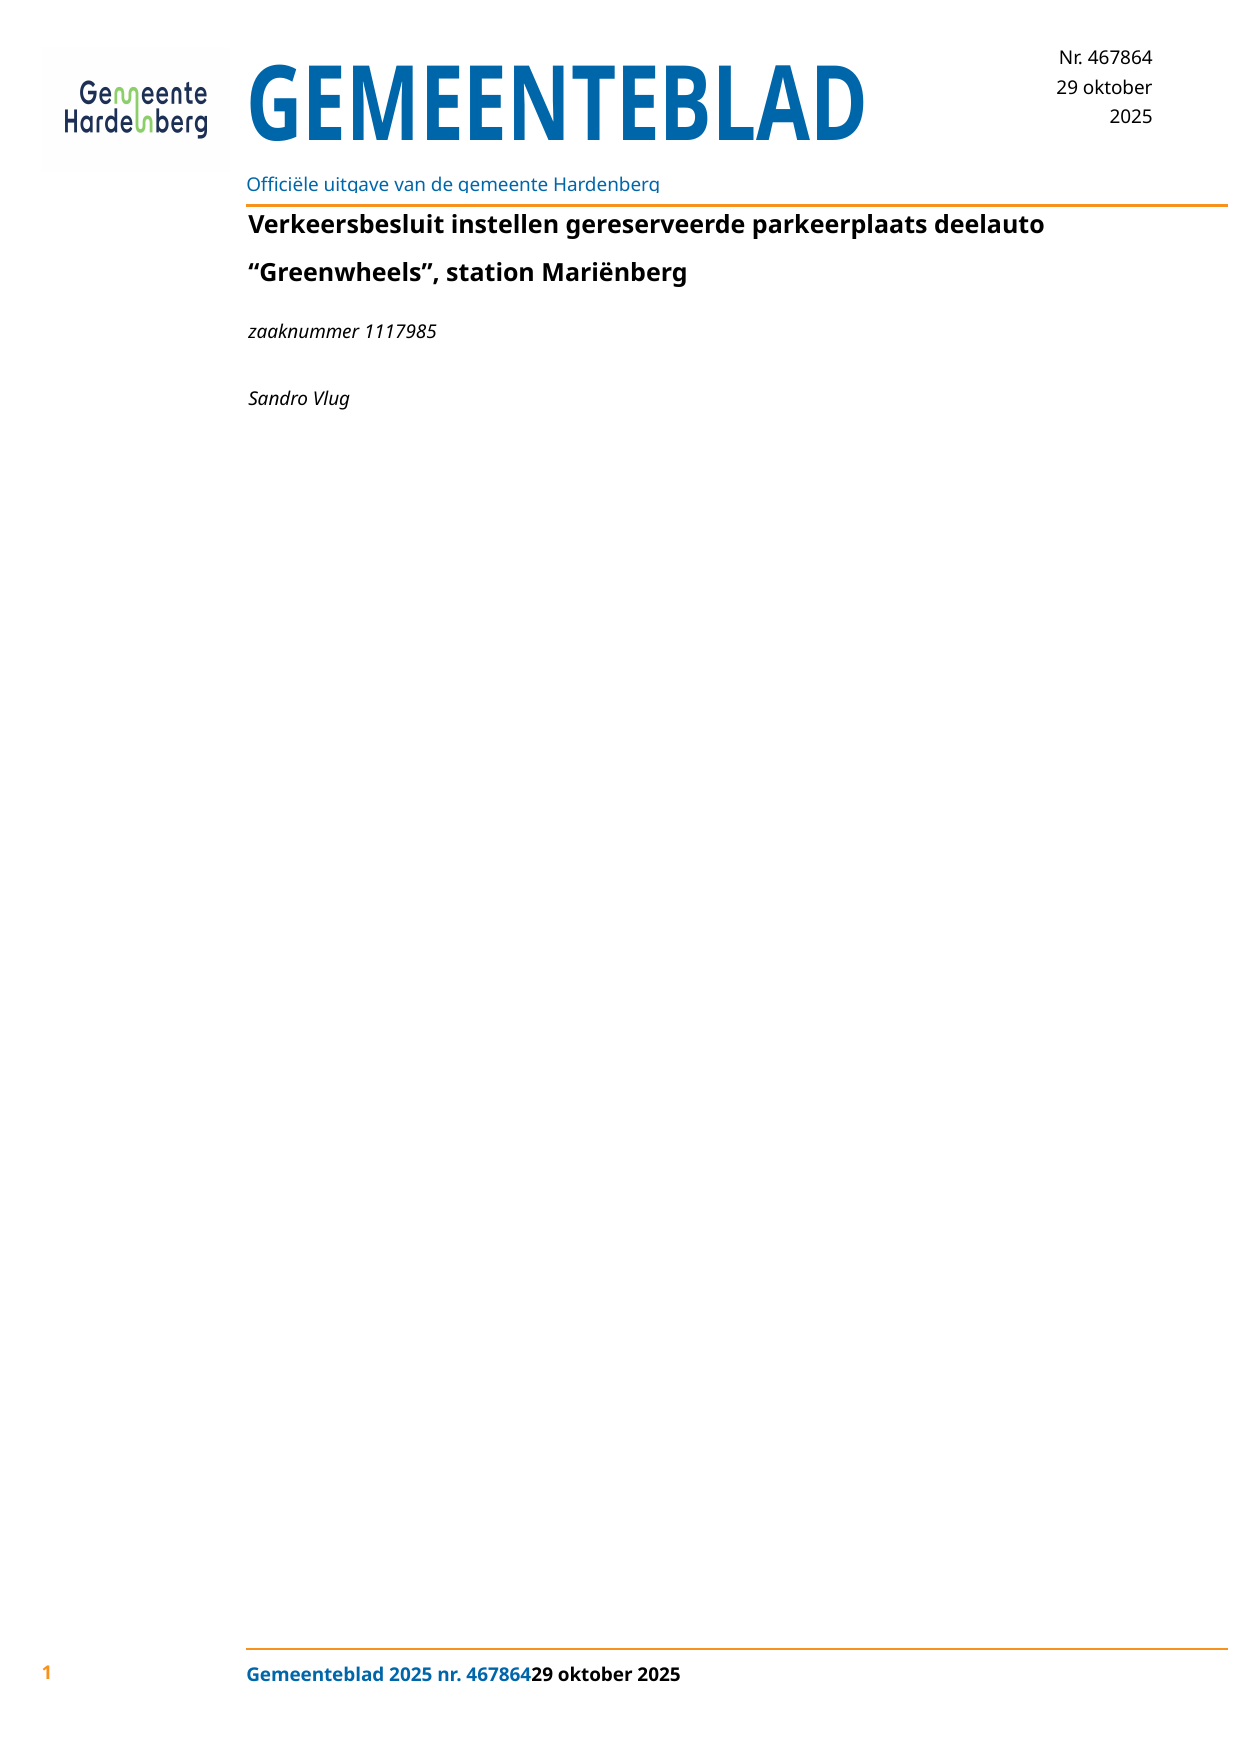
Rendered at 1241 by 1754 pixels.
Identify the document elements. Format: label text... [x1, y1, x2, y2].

text Verkeersbesluit instellen gereserveerde parkeerplaats deelauto “Greenwheels”, station Mariënberg [248, 207, 1152, 288]
text zaaknummer 1117985 [248, 318, 1152, 344]
text Sandro Vlug [248, 386, 1152, 411]
picture [41, 47, 231, 172]
